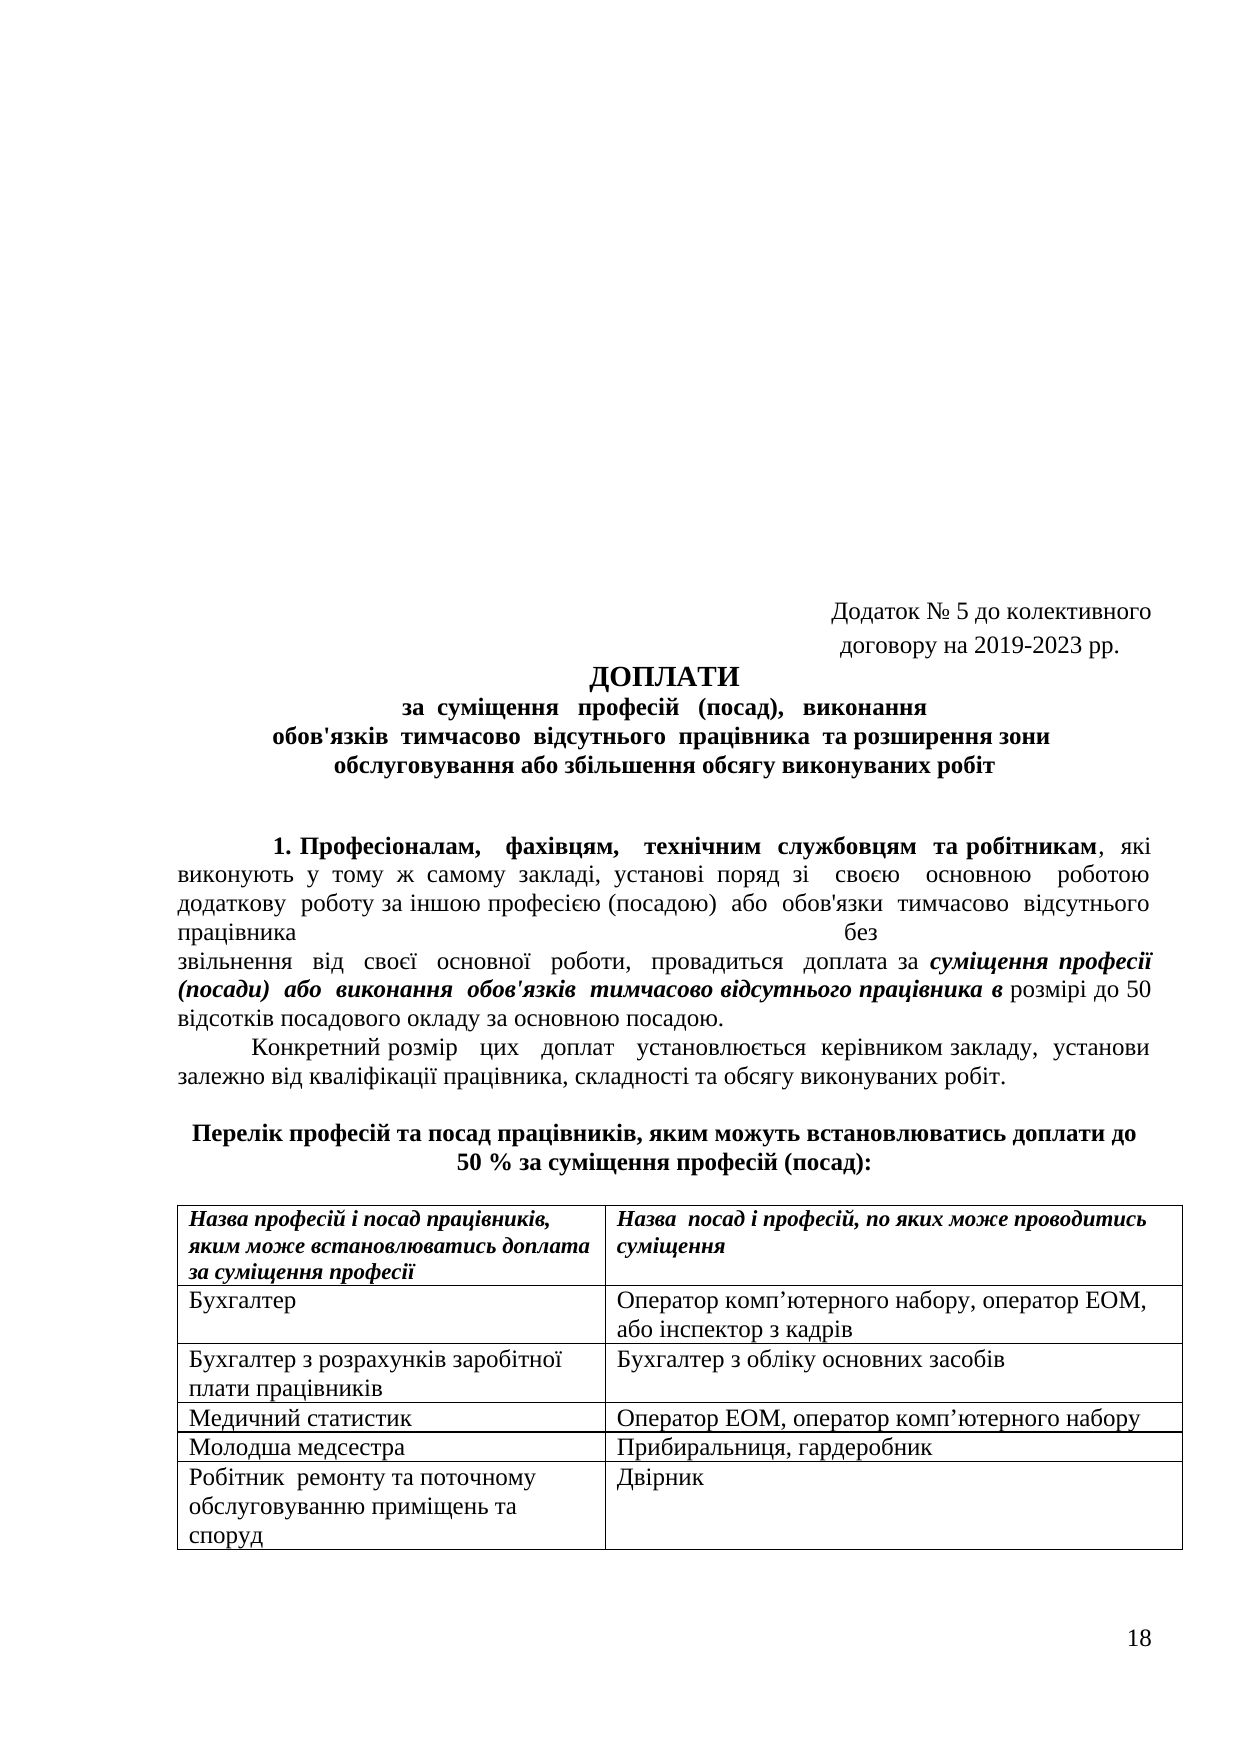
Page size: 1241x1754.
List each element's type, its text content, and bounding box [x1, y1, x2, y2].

table_cell Бухгалтер з обліку основних засобів [606, 1344, 1182, 1402]
table_cell Оператор ЕОМ, оператор комп’ютерного набору [606, 1403, 1182, 1431]
table_cell Робітник ремонту та поточному обслуговуванню приміщень та споруд [178, 1462, 605, 1548]
text 1. Професіоналам, фахівцям, технічним службовцям та робітникам, які виконують у тому ж самому закладі, установі поряд зі своєю основною роботою додаткову роботу за іншою професією (посадою) або обов'язки тимчасово відсутнього працівника без звільнення від своєї основної роботи, провадиться доплата за суміщення професії (посади) або виконання обов'язків тимчасово відсутнього працівника в розмірі до 50 відсотків посадового окладу за основною посадою. [177, 831, 1152, 1032]
table_cell Двірник [606, 1462, 1182, 1548]
text ДОПЛАТИ [177, 659, 1152, 692]
text договору на 2019-2023 рр. [177, 630, 1120, 659]
table_cell Оператор комп’ютерного набору, оператор ЕОМ, або інспектор з кадрів [606, 1286, 1182, 1343]
table_header Назва посад і професій, по яких може проводитись суміщення [606, 1206, 1182, 1284]
table_header Назва професій і посад працівників, яким може встановлюватись доплата за суміщення професії [178, 1206, 605, 1284]
text за суміщення професій (посад), виконання обов'язків тимчасово відсутнього працівника та розширення зони обслуговування або збільшення обсягу виконуваних робіт [177, 692, 1152, 779]
table_cell Бухгалтер [178, 1286, 605, 1343]
table_cell Прибиральниця, гардеробник [606, 1433, 1182, 1461]
table_cell Бухгалтер з розрахунків заробітної плати працівників [178, 1344, 605, 1402]
table_cell Медичний статистик [178, 1403, 605, 1431]
text Додаток № 5 до колективного [743, 596, 1152, 624]
text Конкретний розмір цих доплат установлюється керівником закладу, установи залежно від кваліфікації працівника, складності та обсягу виконуваних робіт. [177, 1032, 1152, 1089]
text Перелік професій та посад працівників, яким можуть встановлюватись доплати до 50 % за суміщення професій (посад): [177, 1118, 1152, 1176]
table_cell Молодша медсестра [178, 1433, 605, 1461]
